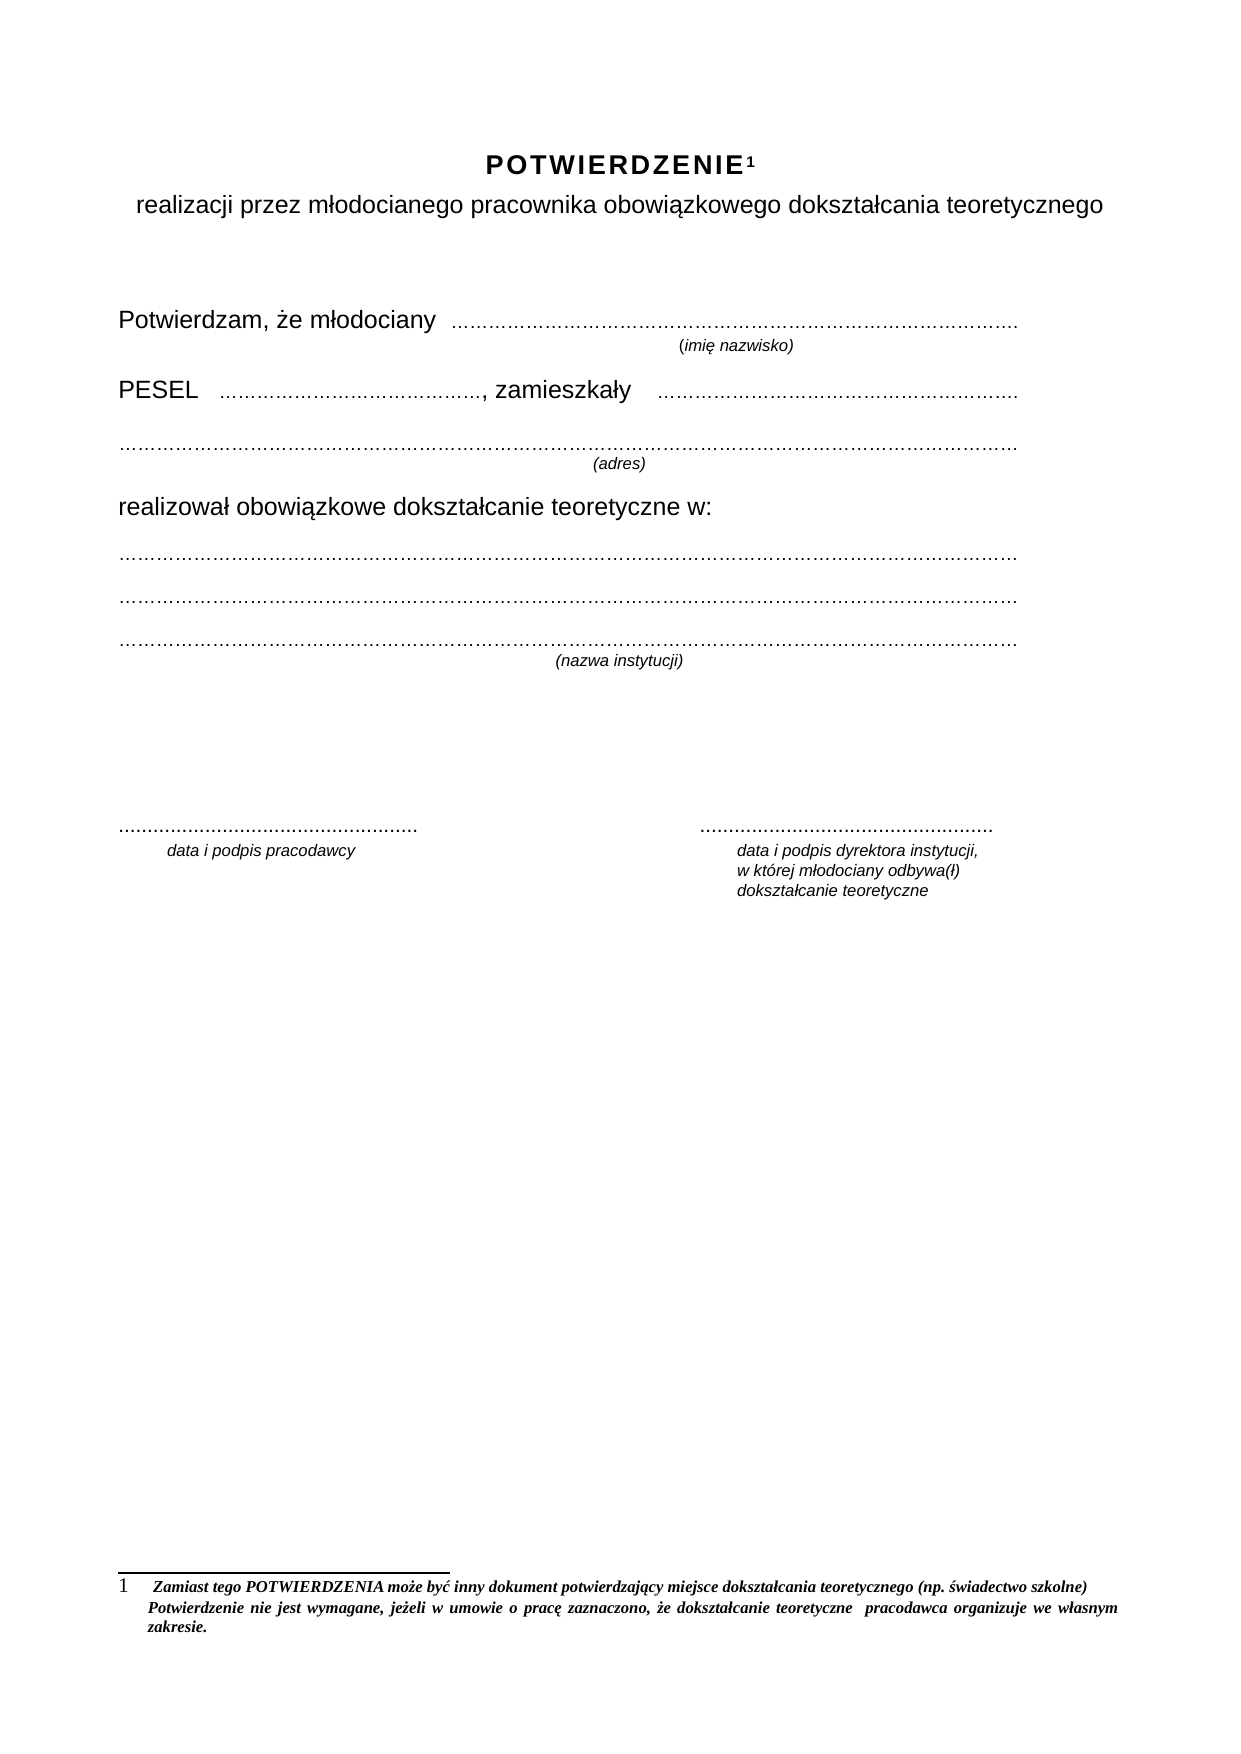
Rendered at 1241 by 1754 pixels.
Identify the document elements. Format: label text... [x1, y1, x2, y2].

text Potwierdzam, że młodociany ………………………………………………………………………………. [118, 305, 1122, 334]
text dokształcanie teoretyczne [118, 880, 1122, 899]
text data i podpis pracodawcy data i podpis dyrektora instytucji, [118, 837, 1122, 861]
text w której młodociany odbywa(ł) [118, 861, 1122, 880]
text (imię nazwisko) [118, 334, 1122, 356]
text ……………………………………………………………………………………………………………………………… [118, 586, 1122, 607]
text PESEL ……………………………………, zamieszkały …………………………………………………. [118, 375, 1122, 403]
text Zamiast tego POTWIERDZENIA może być inny dokument potwierdzający miejsce dokształcania teoretycznego (np. świadectwo szkolne) [118, 1573, 1122, 1597]
text (adres) [118, 454, 1122, 473]
text ……………………………………………………………………………………………………………………………… [118, 432, 1122, 454]
text ……………………………………………………………………………………………………………………………… [118, 629, 1122, 650]
text ……………………………………………………………………………………………………………………………… [118, 543, 1122, 564]
text realizował obowiązkowe dokształcanie teoretyczne w: [118, 492, 1122, 521]
text (nazwa instytucji) [118, 650, 1122, 669]
text realizacji przez młodocianego pracownika obowiązkowego dokształcania teoretycznego [118, 190, 1122, 219]
text .................................................... ................................................... [118, 813, 1122, 837]
text POTWIERDZENIE [118, 149, 1122, 181]
text Potwierdzenie nie jest wymagane, jeżeli w umowie o pracę zaznaczono, że dokształcanie teoretyczne pracodawca organizuje we własnym zakresie. [118, 1597, 1122, 1636]
